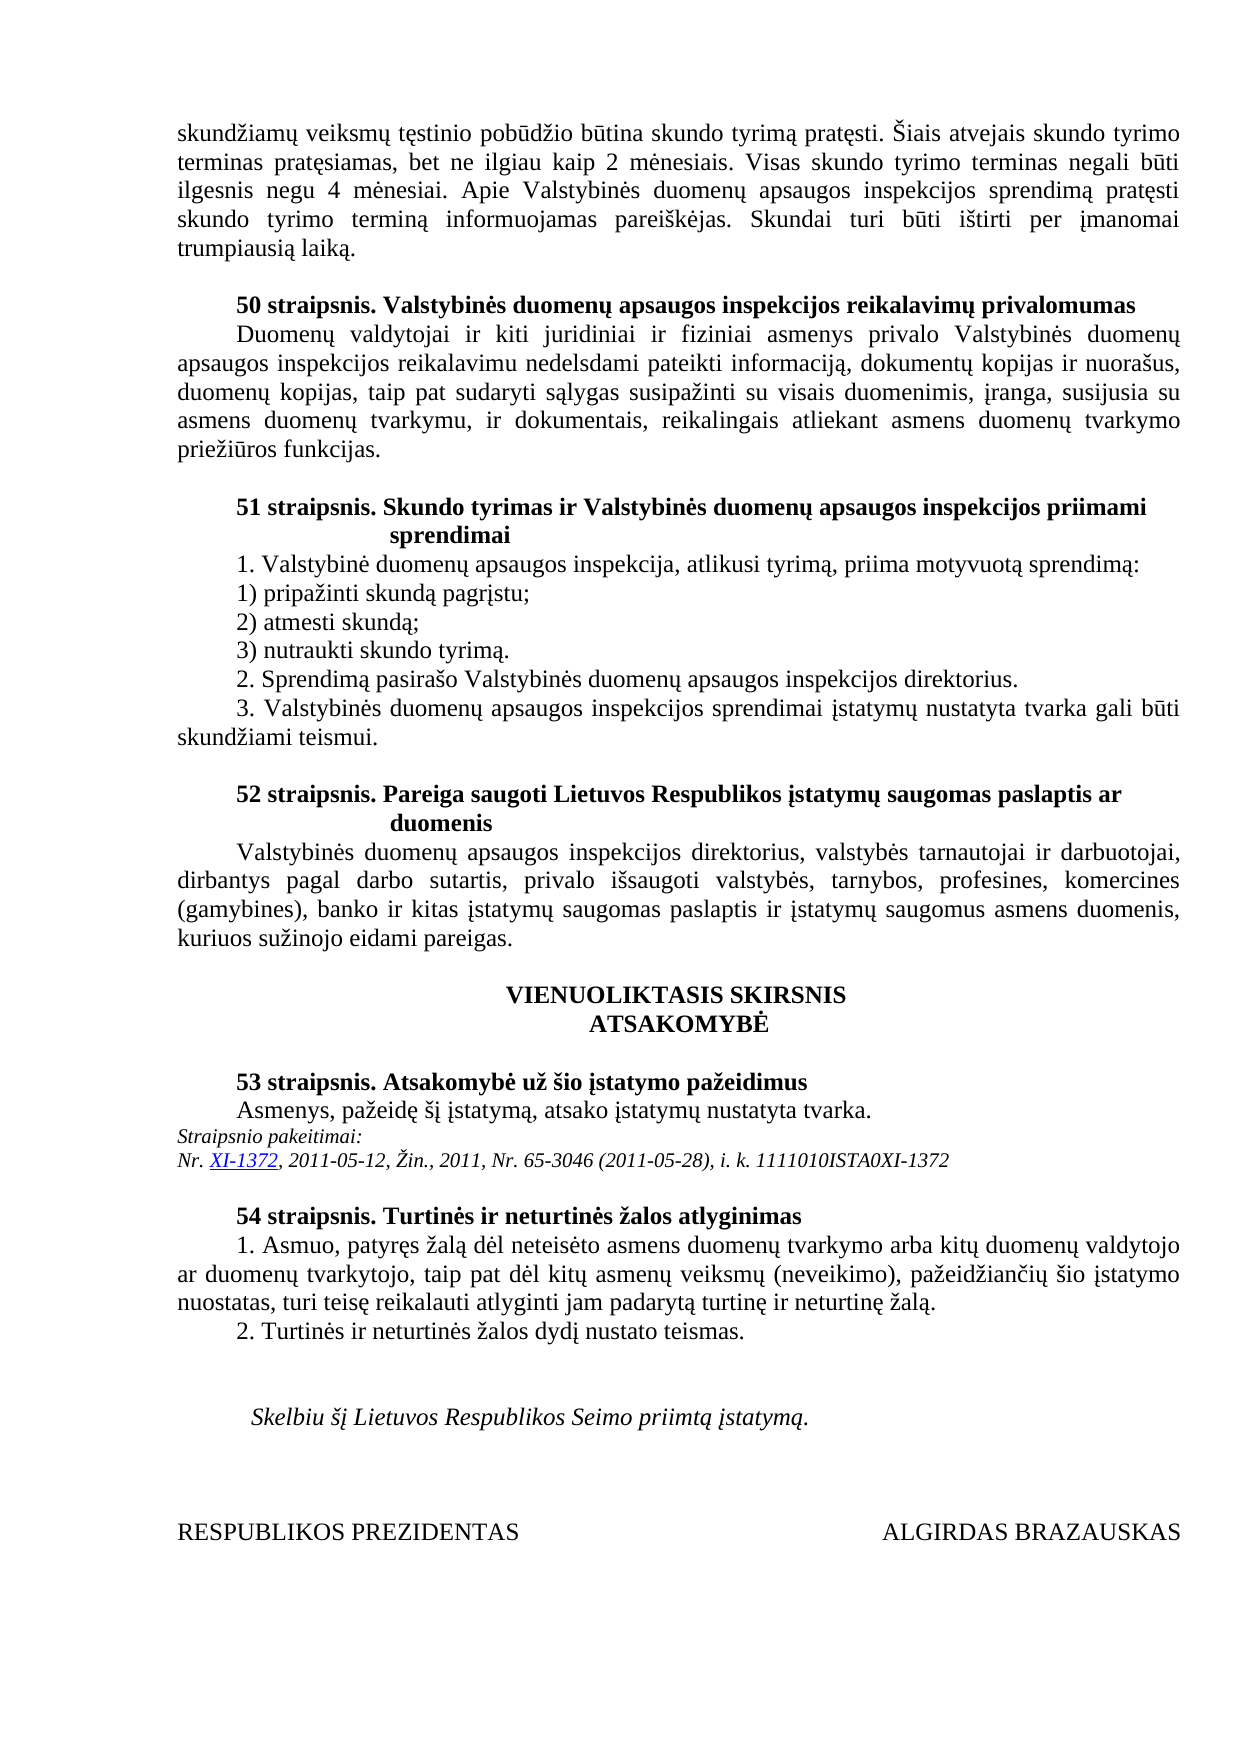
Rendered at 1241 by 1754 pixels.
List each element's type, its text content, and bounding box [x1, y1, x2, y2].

text RESPUBLIKOS PREZIDENTAS ALGIRDAS BRAZAUSKAS [177, 1517, 1181, 1546]
text Duomenų valdytojai ir kiti juridiniai ir fiziniai asmenys privalo Valstybinės duomenų apsaugos inspekcijos reikalavimu nedelsdami pateikti informaciją, dokumentų kopijas ir nuorašus, duomenų kopijas, taip pat sudaryti sąlygas susipažinti su visais duomenimis, įranga, susijusia su asmens duomenų tvarkymu, ir dokumentais, reikalingais atliekant asmens duomenų tvarkymo priežiūros funkcijas. [177, 319, 1181, 463]
text skundžiamų veiksmų tęstinio pobūdžio būtina skundo tyrimą pratęsti. Šiais atvejais skundo tyrimo terminas pratęsiamas, bet ne ilgiau kaip 2 mėnesiais. Visas skundo tyrimo terminas negali būti ilgesnis negu 4 mėnesiai. Apie Valstybinės duomenų apsaugos inspekcijos sprendimą pratęsti skundo tyrimo terminą informuojamas pareiškėjas. Skundai turi būti ištirti per įmanomai trumpiausią laiką. [177, 118, 1181, 262]
text Nr. XI-1372, 2011-05-12, Žin., 2011, Nr. 65-3046 (2011-05-28), i. k. 1111010ISTA0XI-1372 [177, 1148, 1181, 1172]
text Skelbiu šį Lietuvos Respublikos Seimo priimtą įstatymą. [177, 1402, 1181, 1431]
text Asmenys, pažeidę šį įstatymą, atsako įstatymų nustatyta tvarka. [177, 1096, 1181, 1124]
text 1) pripažinti skundą pagrįstu; [177, 578, 1181, 607]
text 1. Valstybinė duomenų apsaugos inspekcija, atlikusi tyrimą, priima motyvuotą sprendimą: [177, 549, 1181, 578]
text 2) atmesti skundą; [177, 607, 1181, 636]
text 50 straipsnis. Valstybinės duomenų apsaugos inspekcijos reikalavimų privalomumas [236, 291, 1181, 319]
text Straipsnio pakeitimai: [177, 1124, 1181, 1148]
text 54 straipsnis. Turtinės ir neturtinės žalos atlyginimas [177, 1201, 1181, 1230]
text VIENUOLIKTASIS SKIRSNIS [177, 981, 1181, 1009]
text 2. Turtinės ir neturtinės žalos dydį nustato teismas. [177, 1316, 1181, 1345]
text 3. Valstybinės duomenų apsaugos inspekcijos sprendimai įstatymų nustatyta tvarka gali būti skundžiami teismui. [177, 693, 1181, 751]
text 51 straipsnis. Skundo tyrimas ir Valstybinės duomenų apsaugos inspekcijos priimami sprendimai [236, 492, 1181, 549]
text Valstybinės duomenų apsaugos inspekcijos direktorius, valstybės tarnautojai ir darbuotojai, dirbantys pagal darbo sutartis, privalo išsaugoti valstybės, tarnybos, profesines, komercines (gamybines), banko ir kitas įstatymų saugomas paslaptis ir įstatymų saugomus asmens duomenis, kuriuos sužinojo eidami pareigas. [177, 837, 1181, 952]
text 1. Asmuo, patyręs žalą dėl neteisėto asmens duomenų tvarkymo arba kitų duomenų valdytojo ar duomenų tvarkytojo, taip pat dėl kitų asmenų veiksmų (neveikimo), pažeidžiančių šio įstatymo nuostatas, turi teisę reikalauti atlyginti jam padarytą turtinę ir neturtinę žalą. [177, 1230, 1181, 1316]
text 53 straipsnis. Atsakomybė už šio įstatymo pažeidimus [177, 1067, 1181, 1096]
text 3) nutraukti skundo tyrimą. [177, 636, 1181, 664]
text 52 straipsnis. Pareiga saugoti Lietuvos Respublikos įstatymų saugomas paslaptis ar duomenis [236, 779, 1181, 837]
text 2. Sprendimą pasirašo Valstybinės duomenų apsaugos inspekcijos direktorius. [177, 664, 1181, 693]
text ATSAKOMYBĖ [177, 1009, 1181, 1038]
